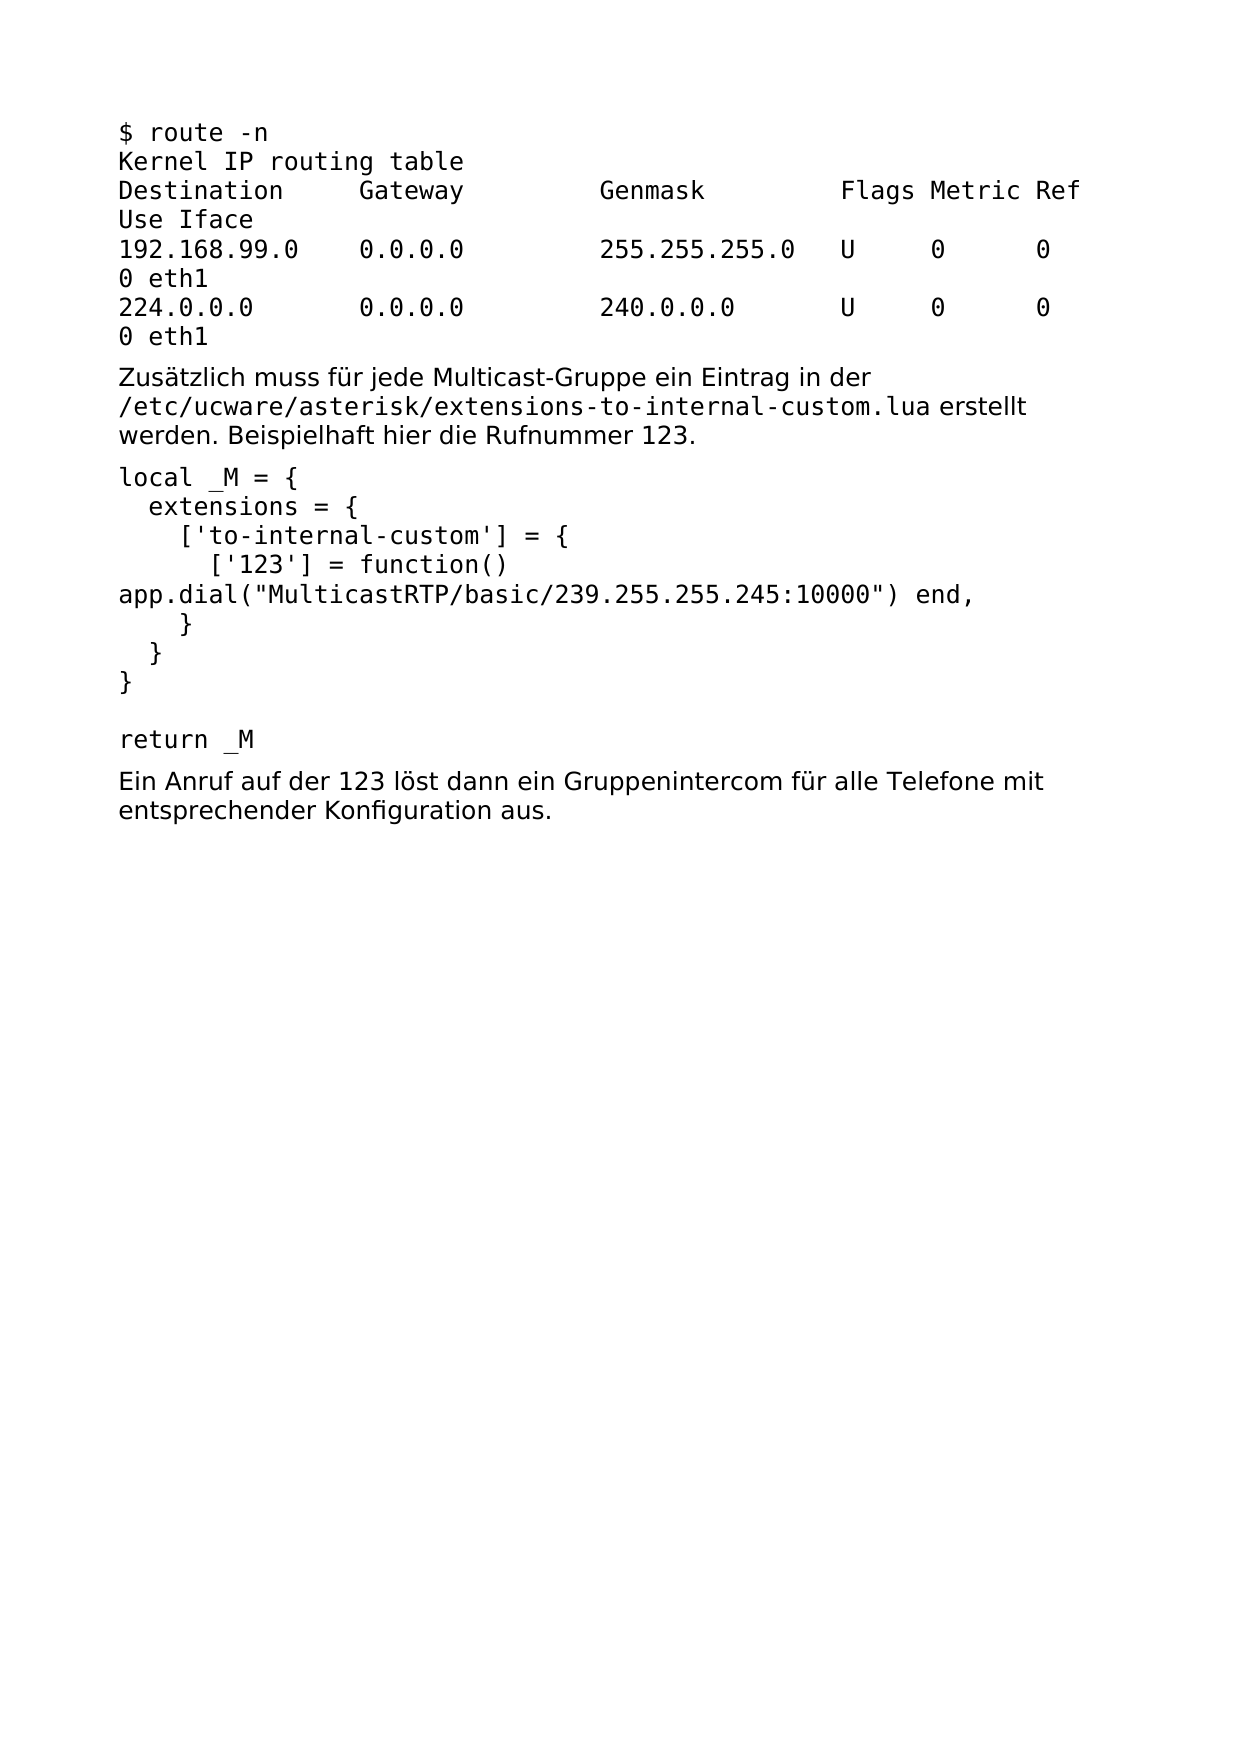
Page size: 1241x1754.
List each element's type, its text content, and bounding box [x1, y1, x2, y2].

text Zusätzlich muss für jede Multicast-Gruppe ein Eintrag in der /etc/ucware/asterisk/extensions-to-internal-custom.lua erstellt werden. Beispielhaft hier die Rufnummer 123. [118, 363, 1122, 451]
text $ route -n Kernel IP routing table Destination Gateway Genmask Flags Metric Ref Use Iface 192.168.99.0 0.0.0.0 255.255.255.0 U 0 0 0 eth1 224.0.0.0 0.0.0.0 240.0.0.0 U 0 0 0 eth1 [118, 118, 1122, 351]
text local _M = { extensions = { ['to-internal-custom'] = { ['123'] = function() app.dial("MulticastRTP/basic/239.255.255.245:10000") end, } } } return _M [118, 463, 1122, 755]
text Ein Anruf auf der 123 löst dann ein Gruppenintercom für alle Telefone mit entsprechender Konfiguration aus. [118, 767, 1122, 825]
